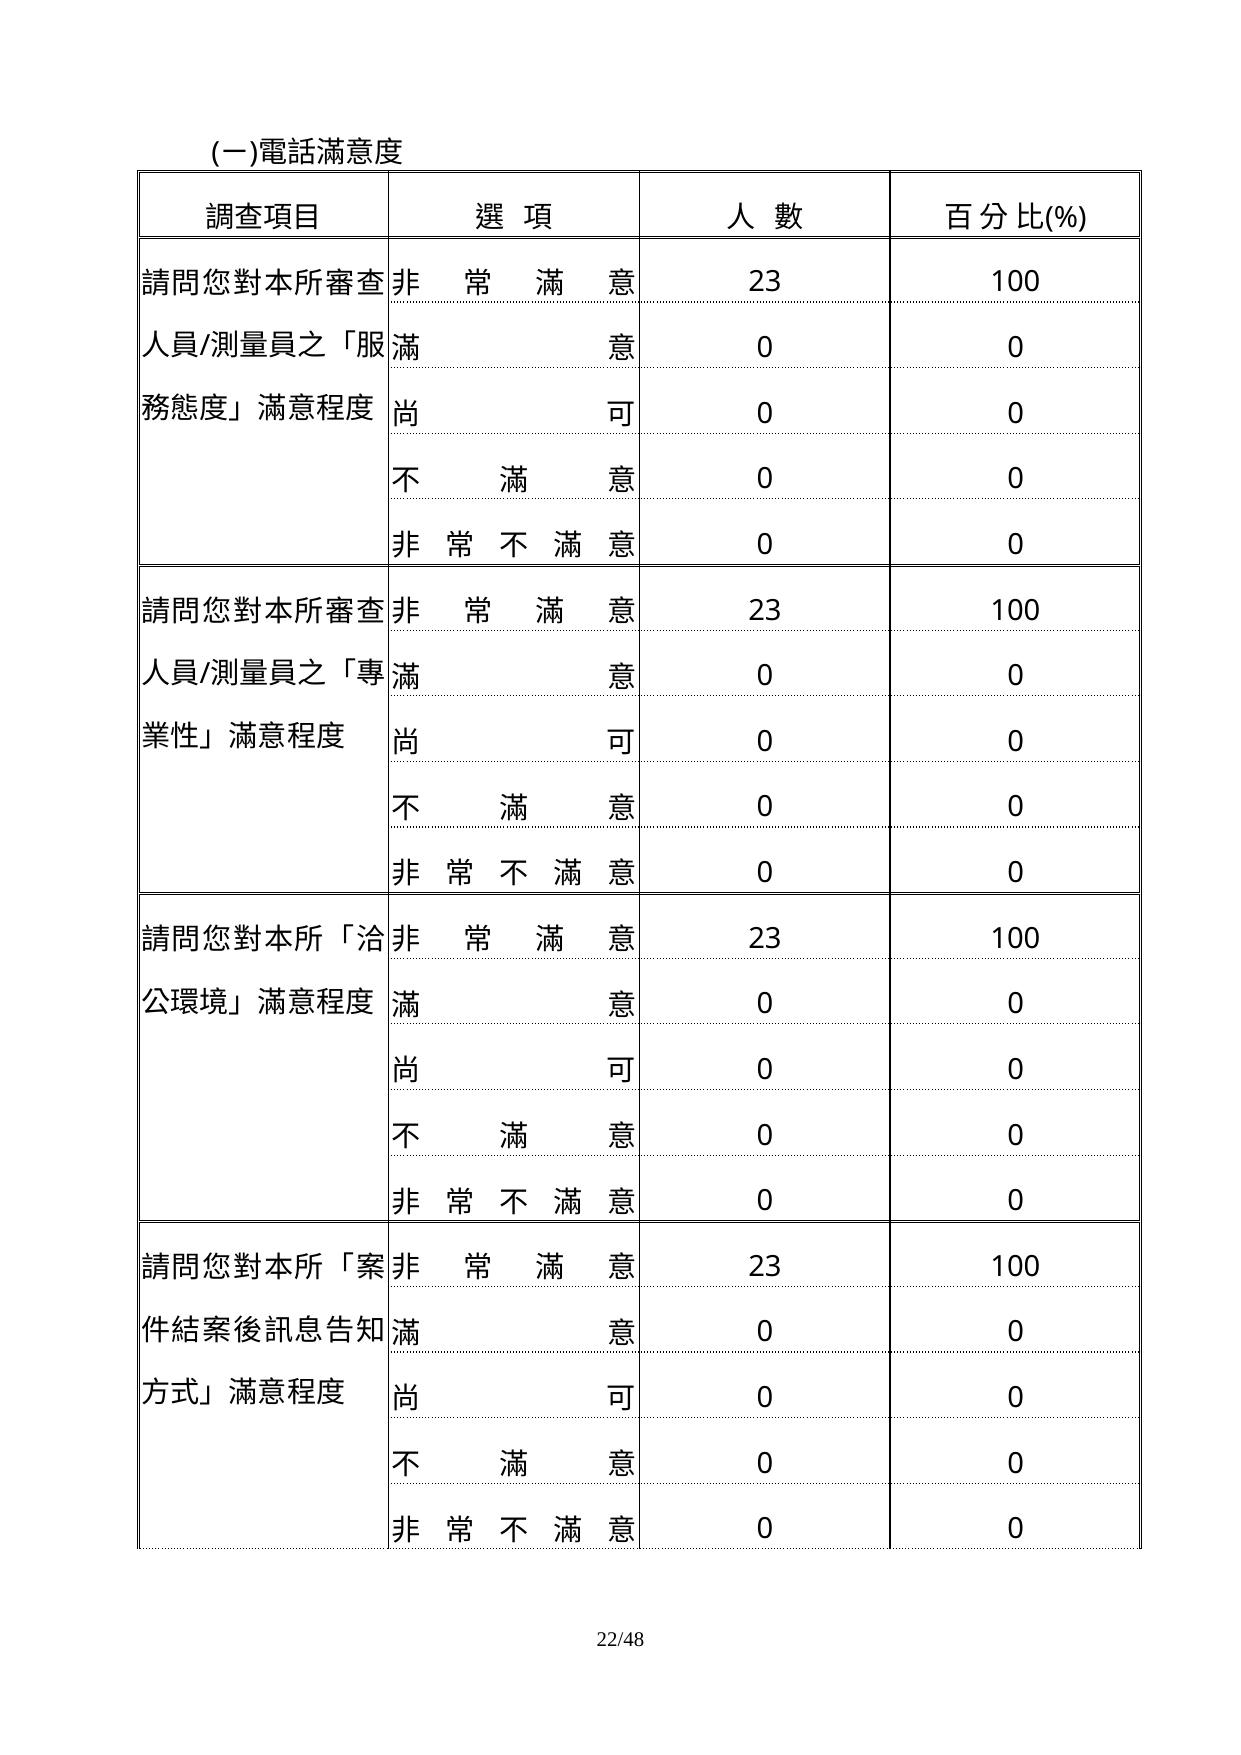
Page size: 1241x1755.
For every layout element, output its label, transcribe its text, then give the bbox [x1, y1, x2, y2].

table_cell 滿意 [389, 1286, 639, 1351]
table_cell 0 [891, 1351, 1139, 1417]
table_cell 0 [891, 1023, 1139, 1089]
table_cell 0 [640, 1483, 889, 1548]
table_cell 請問您對本所「案件結案後訊息告知方式」滿意程度 [140, 1223, 388, 1548]
table_cell 不滿意 [389, 761, 639, 826]
table_header 調查項目 [140, 173, 388, 236]
table_cell 滿意 [389, 958, 639, 1023]
table_cell 23 [640, 239, 889, 301]
table_cell 0 [891, 1089, 1139, 1154]
table_cell 非常不滿意 [389, 1155, 639, 1220]
table_cell 0 [640, 301, 889, 367]
table_cell 不滿意 [389, 1089, 639, 1154]
table_cell 不滿意 [389, 1417, 639, 1483]
table_cell 0 [891, 1417, 1139, 1483]
text (ㄧ)電話滿意度 [211, 108, 1116, 170]
table_cell 0 [640, 695, 889, 761]
table_cell 0 [640, 367, 889, 433]
table_cell 0 [891, 1286, 1139, 1351]
table_cell 0 [640, 1351, 889, 1417]
table_cell 請問您對本所審查人員/測量員之「服務態度」滿意程度 [140, 239, 388, 564]
table_cell 0 [891, 1155, 1139, 1220]
table_cell 尚 可 [389, 1351, 639, 1417]
table_cell 0 [640, 958, 889, 1023]
table_header 選 項 [389, 173, 639, 236]
table_cell 0 [891, 761, 1139, 826]
table_cell 0 [891, 498, 1139, 564]
table_cell 非常滿意 [389, 895, 639, 958]
table_header 百 分 比(%) [891, 173, 1139, 236]
table_cell 23 [640, 567, 889, 629]
table_cell 0 [891, 1483, 1139, 1548]
table_cell 滿意 [389, 301, 639, 367]
table_cell 0 [640, 826, 889, 892]
table_cell 23 [640, 895, 889, 958]
table_cell 非常滿意 [389, 1223, 639, 1286]
table_cell 0 [640, 1155, 889, 1220]
table_cell 0 [640, 761, 889, 826]
table_cell 100 [891, 239, 1139, 301]
table_cell 100 [891, 567, 1139, 629]
table_cell 0 [891, 367, 1139, 433]
table_cell 非常不滿意 [389, 826, 639, 892]
table_cell 100 [891, 895, 1139, 958]
table_cell 尚 可 [389, 367, 639, 433]
table_cell 0 [891, 433, 1139, 498]
table_cell 0 [891, 301, 1139, 367]
table_cell 非常不滿意 [389, 498, 639, 564]
table_cell 請問您對本所審查人員/測量員之「專業性」滿意程度 [140, 567, 388, 892]
table_cell 0 [640, 498, 889, 564]
table_cell 非常滿意 [389, 567, 639, 629]
table_cell 0 [640, 630, 889, 695]
table_header 人 數 [640, 173, 889, 236]
table_cell 請問您對本所「洽公環境」滿意程度 [140, 895, 388, 1220]
table_cell 0 [640, 1023, 889, 1089]
table_cell 滿意 [389, 630, 639, 695]
table_cell 0 [891, 958, 1139, 1023]
table_cell 0 [640, 1286, 889, 1351]
table_cell 0 [640, 1089, 889, 1154]
table_cell 0 [640, 1417, 889, 1483]
table_cell 0 [891, 826, 1139, 892]
table_cell 0 [891, 630, 1139, 695]
table_cell 100 [891, 1223, 1139, 1286]
table_cell 尚 可 [389, 695, 639, 761]
table_cell 尚 可 [389, 1023, 639, 1089]
table_cell 非常不滿意 [389, 1483, 639, 1548]
table_cell 0 [640, 433, 889, 498]
table_cell 非常滿意 [389, 239, 639, 301]
table_cell 0 [891, 695, 1139, 761]
table_cell 23 [640, 1223, 889, 1286]
table_cell 不滿意 [389, 433, 639, 498]
